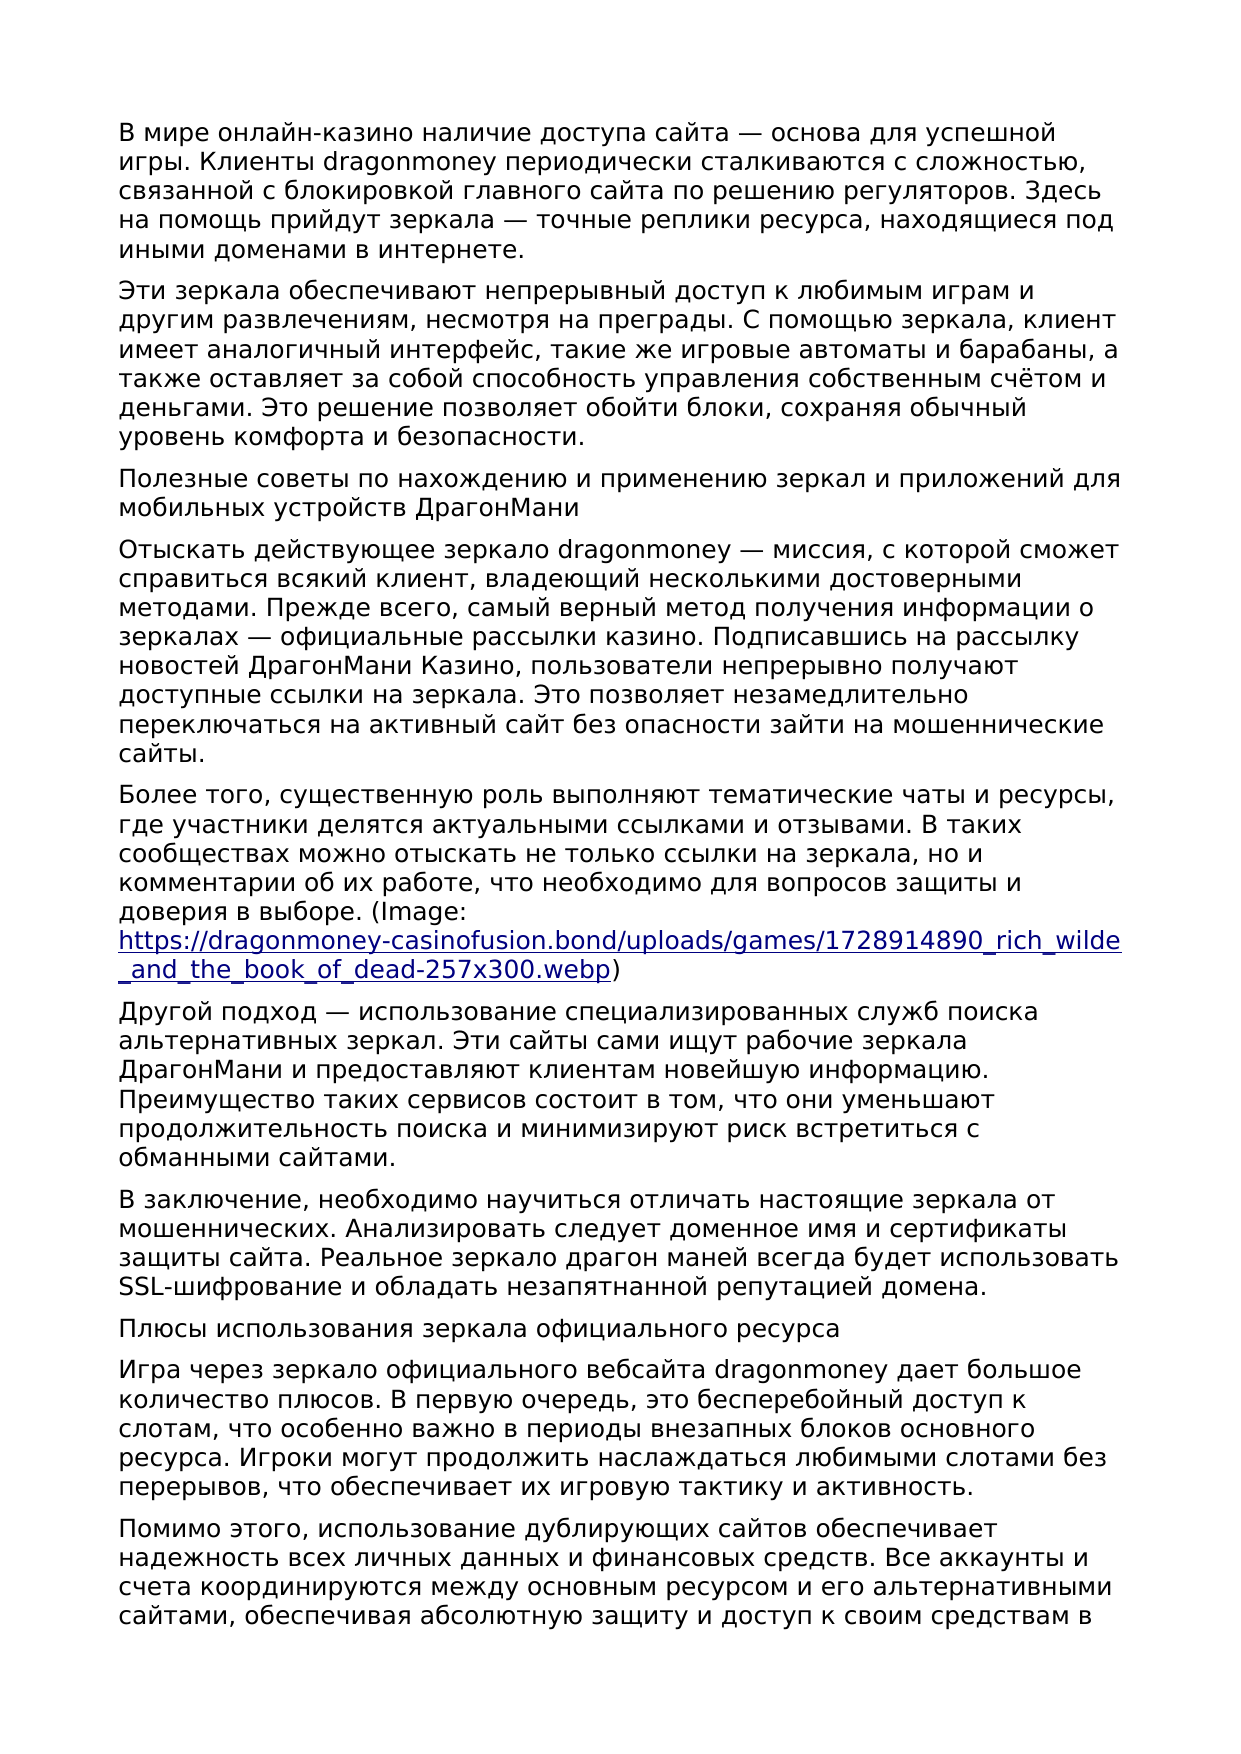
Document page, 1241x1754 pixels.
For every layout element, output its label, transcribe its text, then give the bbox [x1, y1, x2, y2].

text В мире онлайн-казино наличие доступа сайта — основа для успешной игры. Клиенты dragonmoney периодически сталкиваются с сложностью, связанной с блокировкой главного сайта по решению регуляторов. Здесь на помощь прийдут зеркала — точные реплики ресурса, находящиеся под иными доменами в интернете. [118, 118, 1122, 264]
text Игра через зеркало официального вебсайта dragonmoney дает большое количество плюсов. В первую очередь, это бесперебойный доступ к слотам, что особенно важно в периоды внезапных блоков основного ресурса. Игроки могут продолжить наслаждаться любимыми слотами без перерывов, что обеспечивает их игровую тактику и активность. [118, 1356, 1122, 1501]
text Эти зеркала обеспечивают непрерывный доступ к любимым играм и другим развлечениям, несмотря на преграды. С помощью зеркала, клиент имеет аналогичный интерфейс, такие же игровые автоматы и барабаны, а также оставляет за собой способность управления собственным счётом и деньгами. Это решение позволяет обойти блоки, сохраняя обычный уровень комфорта и безопасности. [118, 276, 1122, 451]
text Более того, существенную роль выполняют тематические чаты и ресурсы, где участники делятся актуальными ссылками и отзывами. В таких сообществах можно отыскать не только ссылки на зеркала, но и комментарии об их работе, что необходимо для вопросов защиты и доверия в выборе. (Image: https://dragonmoney-casinofusion.bond/uploads/games/1728914890_rich_wilde [118, 781, 1122, 952]
text _and_the_book_of_dead-257x300.webp) [118, 953, 1122, 985]
text Полезные советы по нахождению и применению зеркал и приложений для мобильных устройств ДрагонМани [118, 464, 1122, 522]
text Другой подход — использование специализированных служб поиска альтернативных зеркал. Эти сайты сами ищут рабочие зеркала ДрагонМани и предоставляют клиентам новейшую информацию. Преимущество таких сервисов состоит в том, что они уменьшают продолжительность поиска и минимизируют риск встретиться с обманными сайтами. [118, 997, 1122, 1172]
text Помимо этого, использование дублирующих сайтов обеспечивает надежность всех личных данных и финансовых средств. Все аккаунты и счета координируются между основным ресурсом и его альтернативными сайтами, обеспечивая абсолютную защиту и доступ к своим средствам в [118, 1514, 1122, 1631]
text В заключение, необходимо научиться отличать настоящие зеркала от мошеннических. Анализировать следует доменное имя и сертификаты защиты сайта. Реальное зеркало драгон маней всегда будет использовать SSL-шифрование и обладать незапятнанной репутацией домена. [118, 1185, 1122, 1301]
text Отыскать действующее зеркало dragonmoney — миссия, с которой сможет справиться всякий клиент, владеющий несколькими достоверными методами. Прежде всего, самый верный метод получения информации о зеркалах — официальные рассылки казино. Подписавшись на рассылку новостей ДрагонМани Казино, пользователи непрерывно получают доступные ссылки на зеркала. Это позволяет незамедлительно переключаться на активный сайт без опасности зайти на мошеннические сайты. [118, 535, 1122, 768]
text Плюсы использования зеркала официального ресурса [118, 1314, 1122, 1343]
